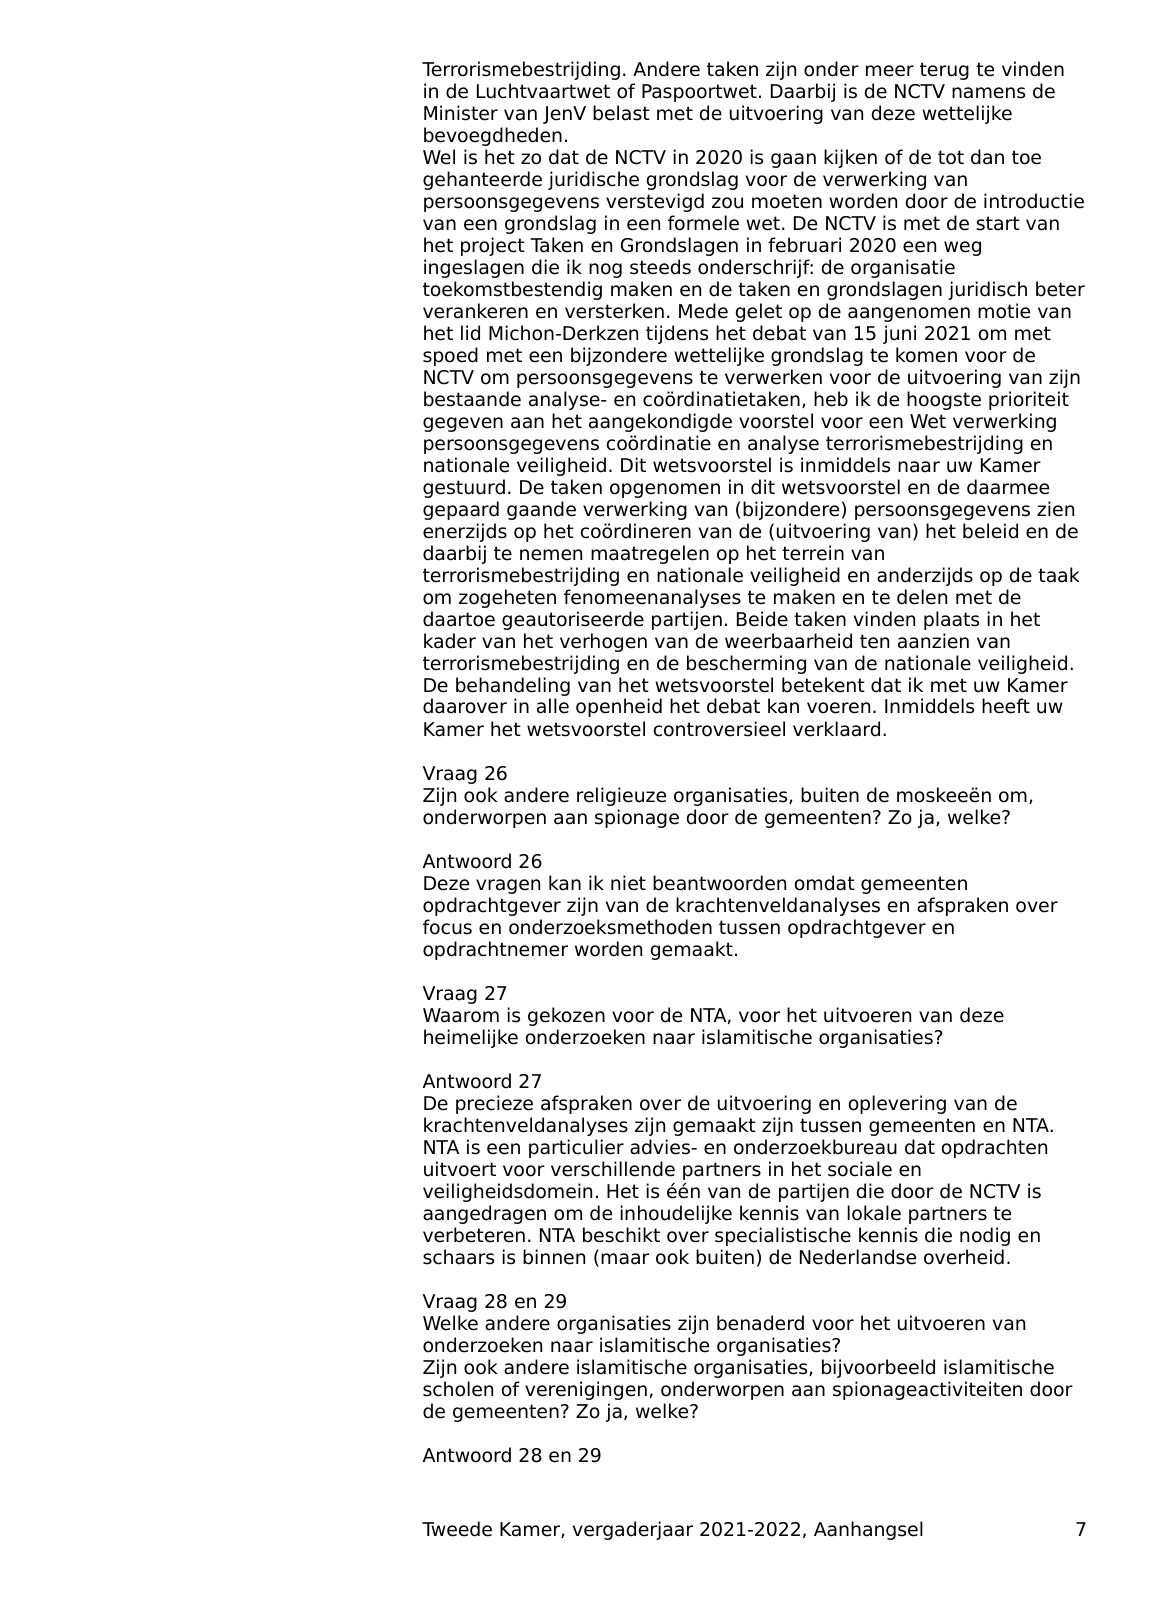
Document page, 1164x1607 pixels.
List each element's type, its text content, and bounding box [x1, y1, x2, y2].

text Antwoord 26 [422, 851, 1087, 873]
text NTA is een particulier advies- en onderzoekbureau dat opdrachten uitvoert voor verschillende partners in het sociale en veiligheidsdomein. Het is één van de partijen die door de NCTV is aangedragen om de inhoudelijke kennis van lokale partners te verbeteren. NTA beschikt over specialistische kennis die nodig en schaars is binnen (maar ook buiten) de Nederlandse overheid. [422, 1137, 1087, 1269]
text De precieze afspraken over de uitvoering en oplevering van de krachtenveldanalyses zijn gemaakt zijn tussen gemeenten en NTA. [422, 1093, 1087, 1137]
text Deze vragen kan ik niet beantwoorden omdat gemeenten opdrachtgever zijn van de krachtenveldanalyses en afspraken over focus en onderzoeksmethoden tussen opdrachtgever en opdrachtnemer worden gemaakt. [422, 873, 1087, 961]
text Waarom is gekozen voor de NTA, voor het uitvoeren van deze heimelijke onderzoeken naar islamitische organisaties? [422, 1005, 1087, 1049]
text Vraag 26 [422, 763, 1087, 784]
text Zijn ook andere religieuze organisaties, buiten de moskeeën om, onderworpen aan spionage door de gemeenten? Zo ja, welke? [422, 784, 1087, 828]
text Zijn ook andere islamitische organisaties, bijvoorbeeld islamitische scholen of verenigingen, onderworpen aan spionageactiviteiten door de gemeenten? Zo ja, welke? [422, 1357, 1087, 1423]
text Wel is het zo dat de NCTV in 2020 is gaan kijken of de tot dan toe gehanteerde juridische grondslag voor de verwerking van persoonsgegevens verstevigd zou moeten worden door de introductie van een grondslag in een formele wet. De NCTV is met de start van het project Taken en Grondslagen in februari 2020 een weg ingeslagen die ik nog steeds onderschrijf: de organisatie toekomstbestendig maken en de taken en grondslagen juridisch beter verankeren en versterken. Mede gelet op de aangenomen motie van het lid Michon-Derkzen tijdens het debat van 15 juni 2021 om met spoed met een bijzondere wettelijke grondslag te komen voor de NCTV om persoonsgegevens te verwerken voor de uitvoering van zijn bestaande analyse- en coördinatietaken, heb ik de hoogste prioriteit gegeven aan het aangekondigde voorstel voor een Wet verwerking persoonsgegevens coördinatie en analyse terrorismebestrijding en nationale veiligheid. Dit wetsvoorstel is inmiddels naar uw Kamer gestuurd. De taken opgenomen in dit wetsvoorstel en de daarmee gepaard gaande verwerking van (bijzondere) persoonsgegevens zien enerzijds op het coördineren van de (uitvoering van) het beleid en de daarbij te nemen maatregelen op het terrein van terrorismebestrijding en nationale veiligheid en anderzijds op de taak om zogeheten fenomeenanalyses te maken en te delen met de daartoe geautoriseerde partijen. Beide taken vinden plaats in het kader van het verhogen van de weerbaarheid ten aanzien van terrorismebestrijding en de bescherming van de nationale veiligheid. De behandeling van het wetsvoorstel betekent dat ik met uw Kamer daarover in alle openheid het debat kan voeren. Inmiddels heeft uw Kamer het wetsvoorstel controversieel verklaard. [422, 147, 1087, 740]
text Welke andere organisaties zijn benaderd voor het uitvoeren van onderzoeken naar islamitische organisaties? [422, 1313, 1087, 1357]
text Vraag 28 en 29 [422, 1291, 1087, 1313]
text Antwoord 28 en 29 [422, 1445, 1087, 1467]
text Vraag 27 [422, 983, 1087, 1005]
text Terrorismebestrijding. Andere taken zijn onder meer terug te vinden in de Luchtvaartwet of Paspoortwet. Daarbij is de NCTV namens de Minister van JenV belast met de uitvoering van deze wettelijke bevoegdheden. [422, 59, 1087, 147]
text Antwoord 27 [422, 1071, 1087, 1093]
